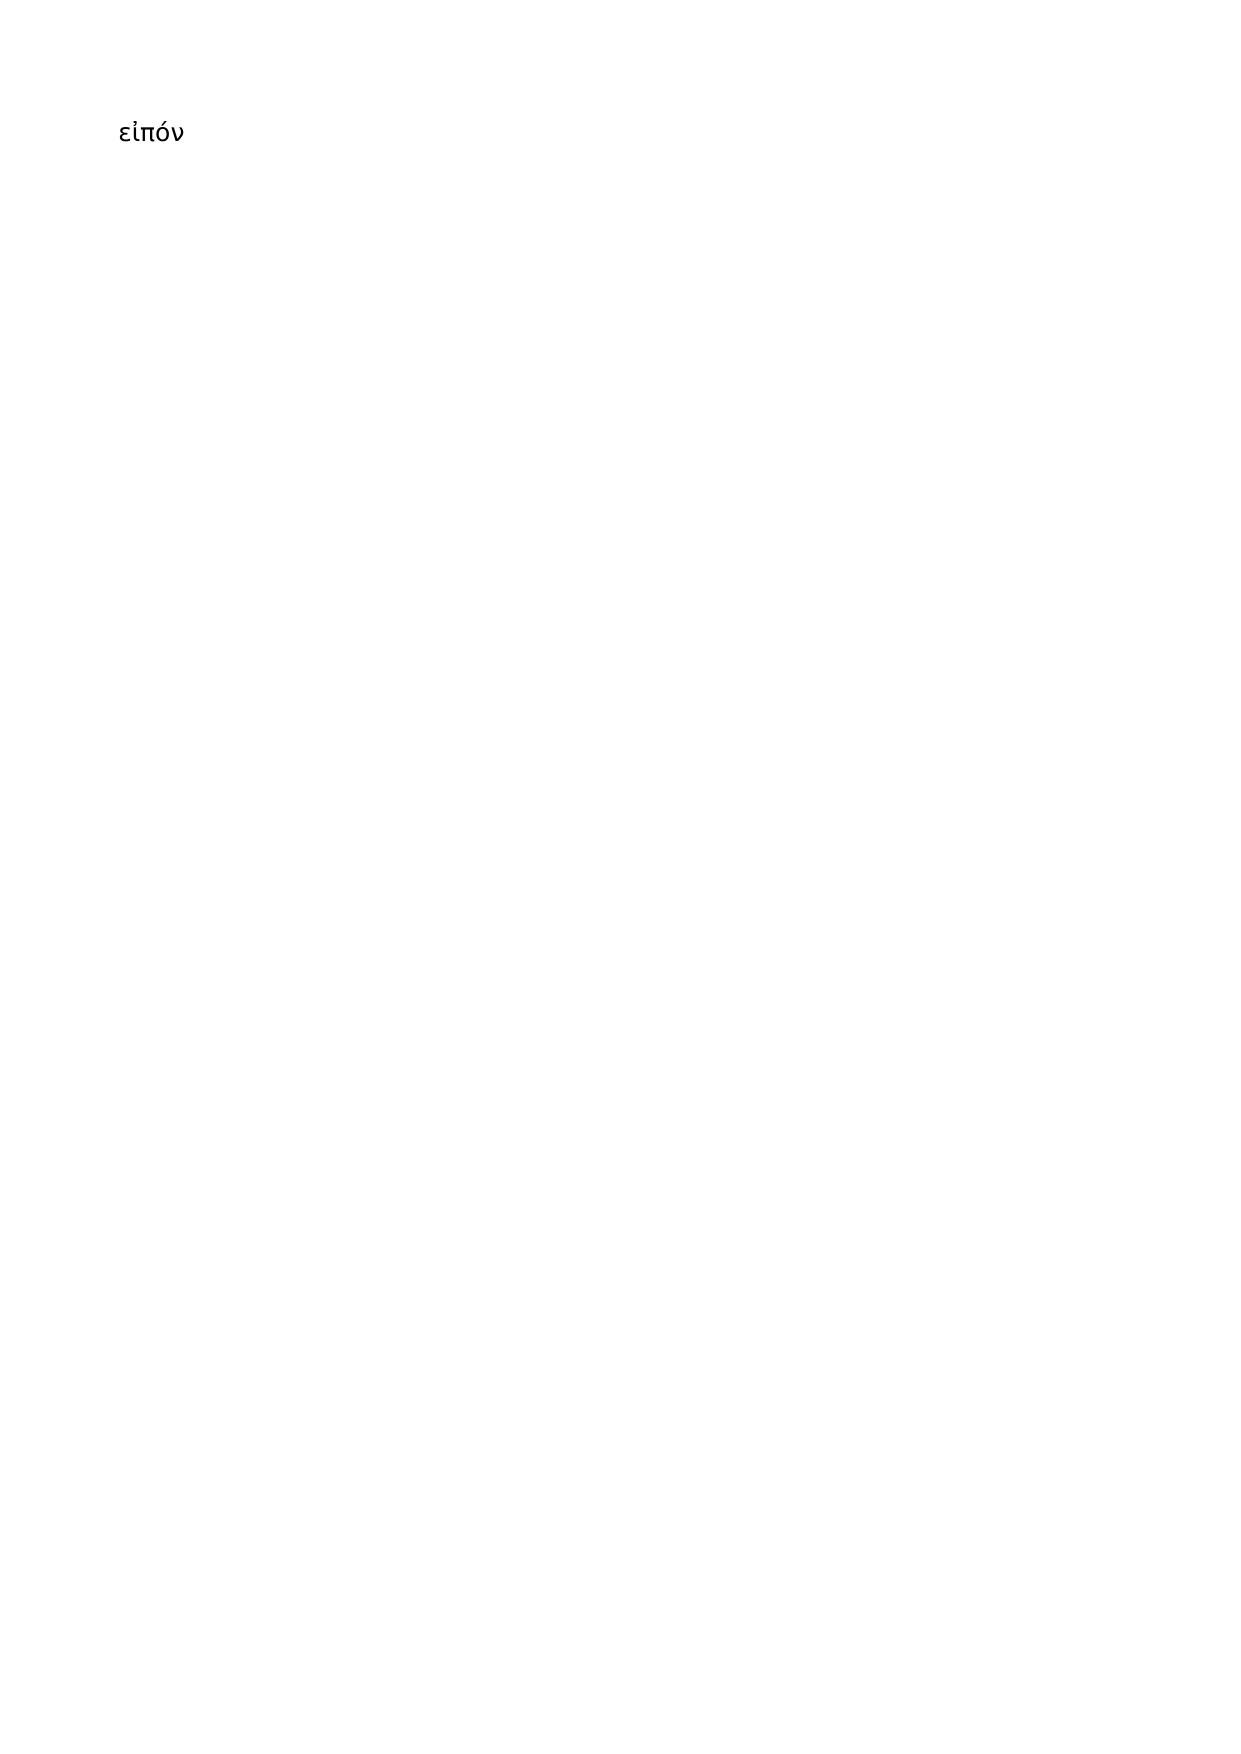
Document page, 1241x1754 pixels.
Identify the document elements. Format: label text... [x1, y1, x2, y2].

text εἰπόν [118, 118, 1122, 147]
